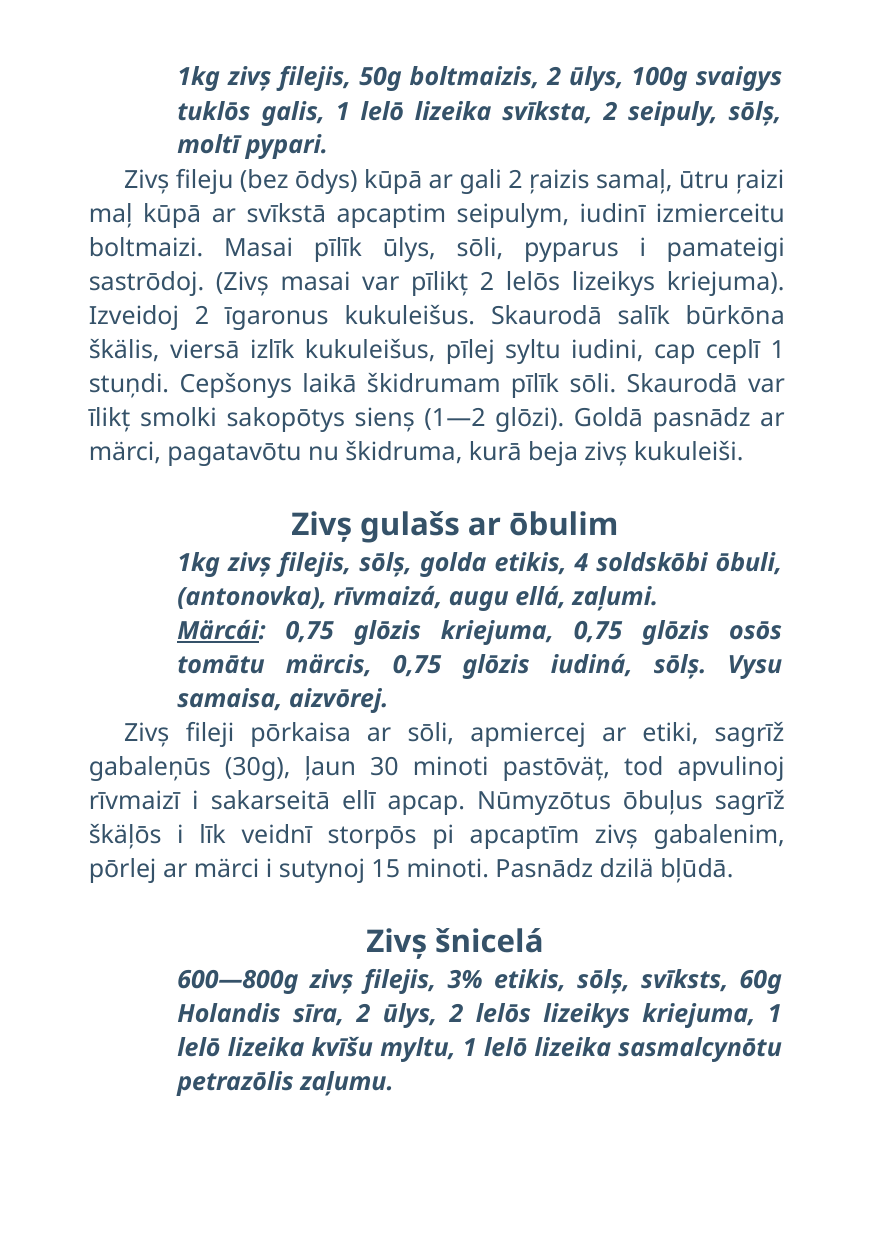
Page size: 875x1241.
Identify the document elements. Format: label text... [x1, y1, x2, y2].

text Märcái: 0,75 glōzis kriejuma, 0,75 glōzis osōs tomātu märcis, 0,75 glōzis iudiná, sōlș. Vysu samaisa, aizvōrej. [177, 613, 786, 715]
text 1kg zivș filejis, sōlș, golda etikis, 4 soldskōbi ōbuli, (antonovka), rīvmaizá, augu ellá, zaļumi. [177, 544, 786, 613]
text Zivș gulašs ar ōbulim [88, 502, 786, 544]
text Zivș fileju (bez ōdys) kūpā ar gali 2 ŗaizis samaļ, ūtru ŗaizi maļ kūpā ar svīkstā apcaptim seipulym, iudinī izmierceitu boltmaizi. Masai pīlīk ūlys, sōli, pyparus i pamateigi sastrōdoj. (Zivș masai var pīlikț 2 lelōs lizeikys kriejuma). Izveidoj 2 īgaronus kukuleišus. Skaurodā salīk būrkōna škälis, viersā izlīk kukuleišus, pīlej syltu iudini, cap ceplī 1 stuņdi. Cepšonys laikā škidrumam pīlīk sōli. Skaurodā var īlikț smolki sakopōtys sienș (1—2 glōzi). Goldā pasnādz ar märci, pagatavōtu nu škidruma, kurā beja zivș kukuleiši. [88, 161, 786, 468]
text Zivș fileji pōrkaisa ar sōli, apmiercej ar etiki, sagrīž gabaleņūs (30g), ļaun 30 minoti pastōväț, tod apvulinoj rīvmaizī i sakarseitā ellī apcap. Nūmyzōtus ōbuļus sagrīž škäļōs i līk veidnī storpōs pi apcaptīm zivș gabalenim, pōrlej ar märci i sutynoj 15 minoti. Pasnādz dzilä bļūdā. [88, 715, 786, 885]
text 1kg zivș filejis, 50g boltmaizis, 2 ūlys, 100g svaigys tuklōs galis, 1 lelō lizeika svīksta, 2 seipuly, sōlș, moltī pypari. [177, 59, 786, 161]
text 600—800g zivș filejis, 3% etikis, sōlș, svīksts, 60g Holandis sīra, 2 ūlys, 2 lelōs lizeikys kriejuma, 1 lelō lizeika kvīšu myltu, 1 lelō lizeika sasmalcynōtu petrazōlis zaļumu. [177, 962, 786, 1098]
text Zivș šnicelá [88, 919, 786, 962]
